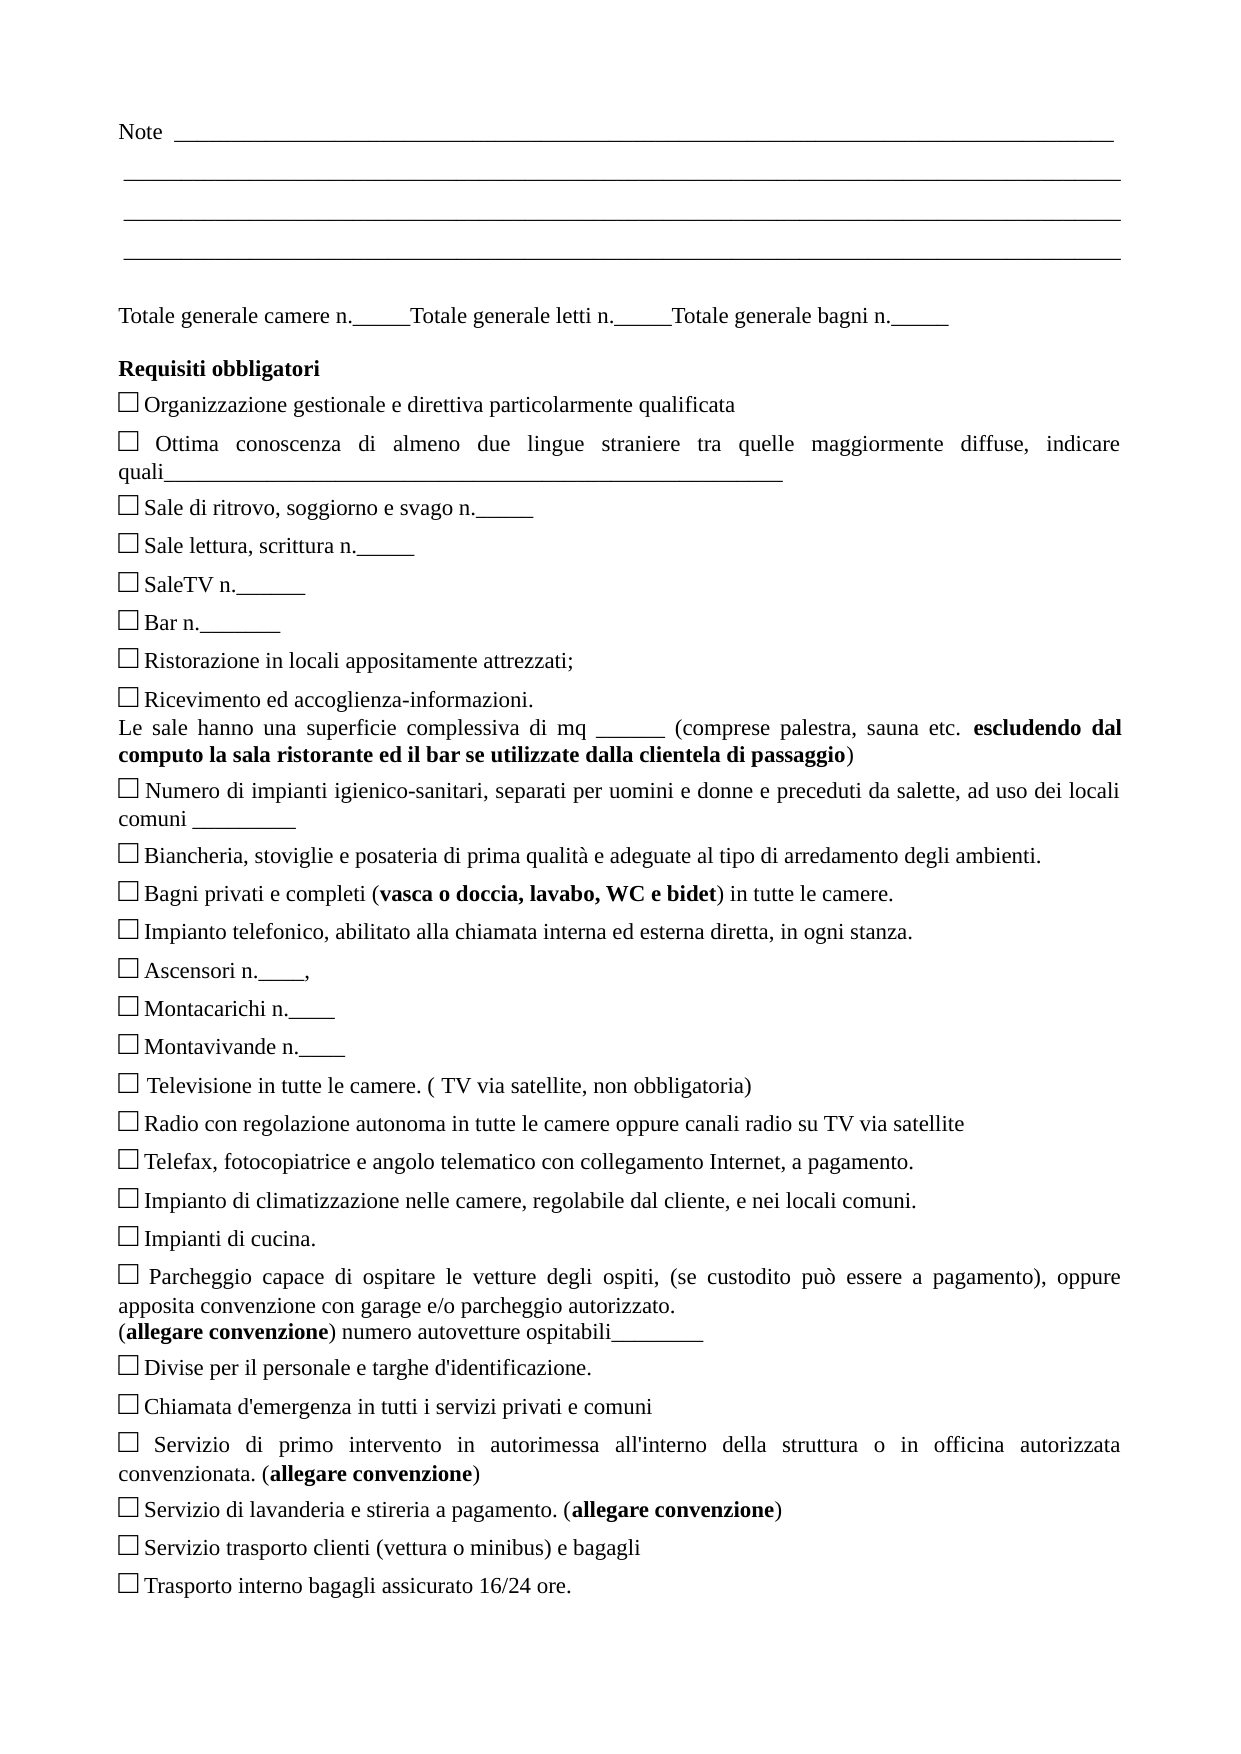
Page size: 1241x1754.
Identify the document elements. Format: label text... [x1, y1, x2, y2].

text □ Biancheria, stoviglie e posateria di prima qualità e adeguate al tipo di arredamento degli ambienti. [118, 832, 1122, 870]
text □ Ricevimento ed accoglienza-informazioni. [118, 676, 1122, 714]
text □ Parcheggio capace di ospitare le vetture degli ospiti, (se custodito può essere a pagamento), oppure apposita convenzione con garage e/o parcheggio autorizzato. [118, 1253, 1122, 1318]
text □ Ristorazione in locali appositamente attrezzati; [118, 638, 1122, 676]
text □ Sale di ritrovo, soggiorno e svago n._____ [118, 484, 1122, 523]
text □ Bar n._______ [118, 599, 1122, 638]
text Requisiti obbligatori [118, 355, 1122, 381]
text □ Divise per il personale e targhe d'identificazione. [118, 1344, 1122, 1383]
text Le sale hanno una superficie complessiva di mq ______ (comprese palestra, sauna etc. escludendo dal computo la sala ristorante ed il bar se utilizzate dalla clientela di passaggio) [118, 714, 1122, 767]
text □ SaleTV n.______ [118, 561, 1122, 599]
text □ Impianto telefonico, abilitato alla chiamata interna ed esterna diretta, in ogni stanza. [118, 908, 1122, 947]
text _______________________________________________________________________________________ [118, 197, 1122, 223]
text _______________________________________________________________________________________ [118, 158, 1122, 184]
text □ Telefax, fotocopiatrice e angolo telematico con collegamento Internet, a pagamento. [118, 1138, 1122, 1177]
text □ Bagni privati e completi (vasca o doccia, lavabo, WC e bidet) in tutte le camere. [118, 870, 1122, 908]
text Totale generale camere n._____Totale generale letti n._____Totale generale bagni n._____ [118, 302, 1122, 329]
text □ Numero di impianti igienico-sanitari, separati per uomini e donne e preceduti da salette, ad uso dei locali comuni _________ [118, 767, 1122, 832]
text □ Servizio di lavanderia e stireria a pagamento. (allegare convenzione) [118, 1486, 1122, 1524]
text Note __________________________________________________________________________________ [118, 118, 1122, 144]
text □ Impianti di cucina. [118, 1215, 1122, 1253]
text □ Montacarichi n.____ [118, 985, 1122, 1023]
text □ Radio con regolazione autonoma in tutte le camere oppure canali radio su TV via satellite [118, 1100, 1122, 1138]
text □ Impianto di climatizzazione nelle camere, regolabile dal cliente, e nei locali comuni. [118, 1177, 1122, 1215]
text □ Ascensori n.____, [118, 947, 1122, 985]
text □ Servizio trasporto clienti (vettura o minibus) e bagagli [118, 1524, 1122, 1563]
text □ Organizzazione gestionale e direttiva particolarmente qualificata [118, 381, 1122, 420]
text □ Chiamata d'emergenza in tutti i servizi privati e comuni [118, 1383, 1122, 1421]
text _______________________________________________________________________________________ [118, 237, 1122, 263]
text □ Montavivande n.____ [118, 1023, 1122, 1062]
text (allegare convenzione) numero autovetture ospitabili________ [118, 1318, 1122, 1344]
text □ Trasporto interno bagagli assicurato 16/24 ore. [118, 1563, 1122, 1601]
text □ Sale lettura, scrittura n._____ [118, 523, 1122, 561]
text □ Ottima conoscenza di almeno due lingue straniere tra quelle maggiormente diffuse, indicare quali______________________________________________________ [118, 420, 1122, 484]
text □ Servizio di primo intervento in autorimessa all'interno della struttura o in officina autorizzata convenzionata. (allegare convenzione) [118, 1421, 1122, 1486]
text □ Televisione in tutte le camere. ( TV via satellite, non obbligatoria) [118, 1062, 1122, 1100]
